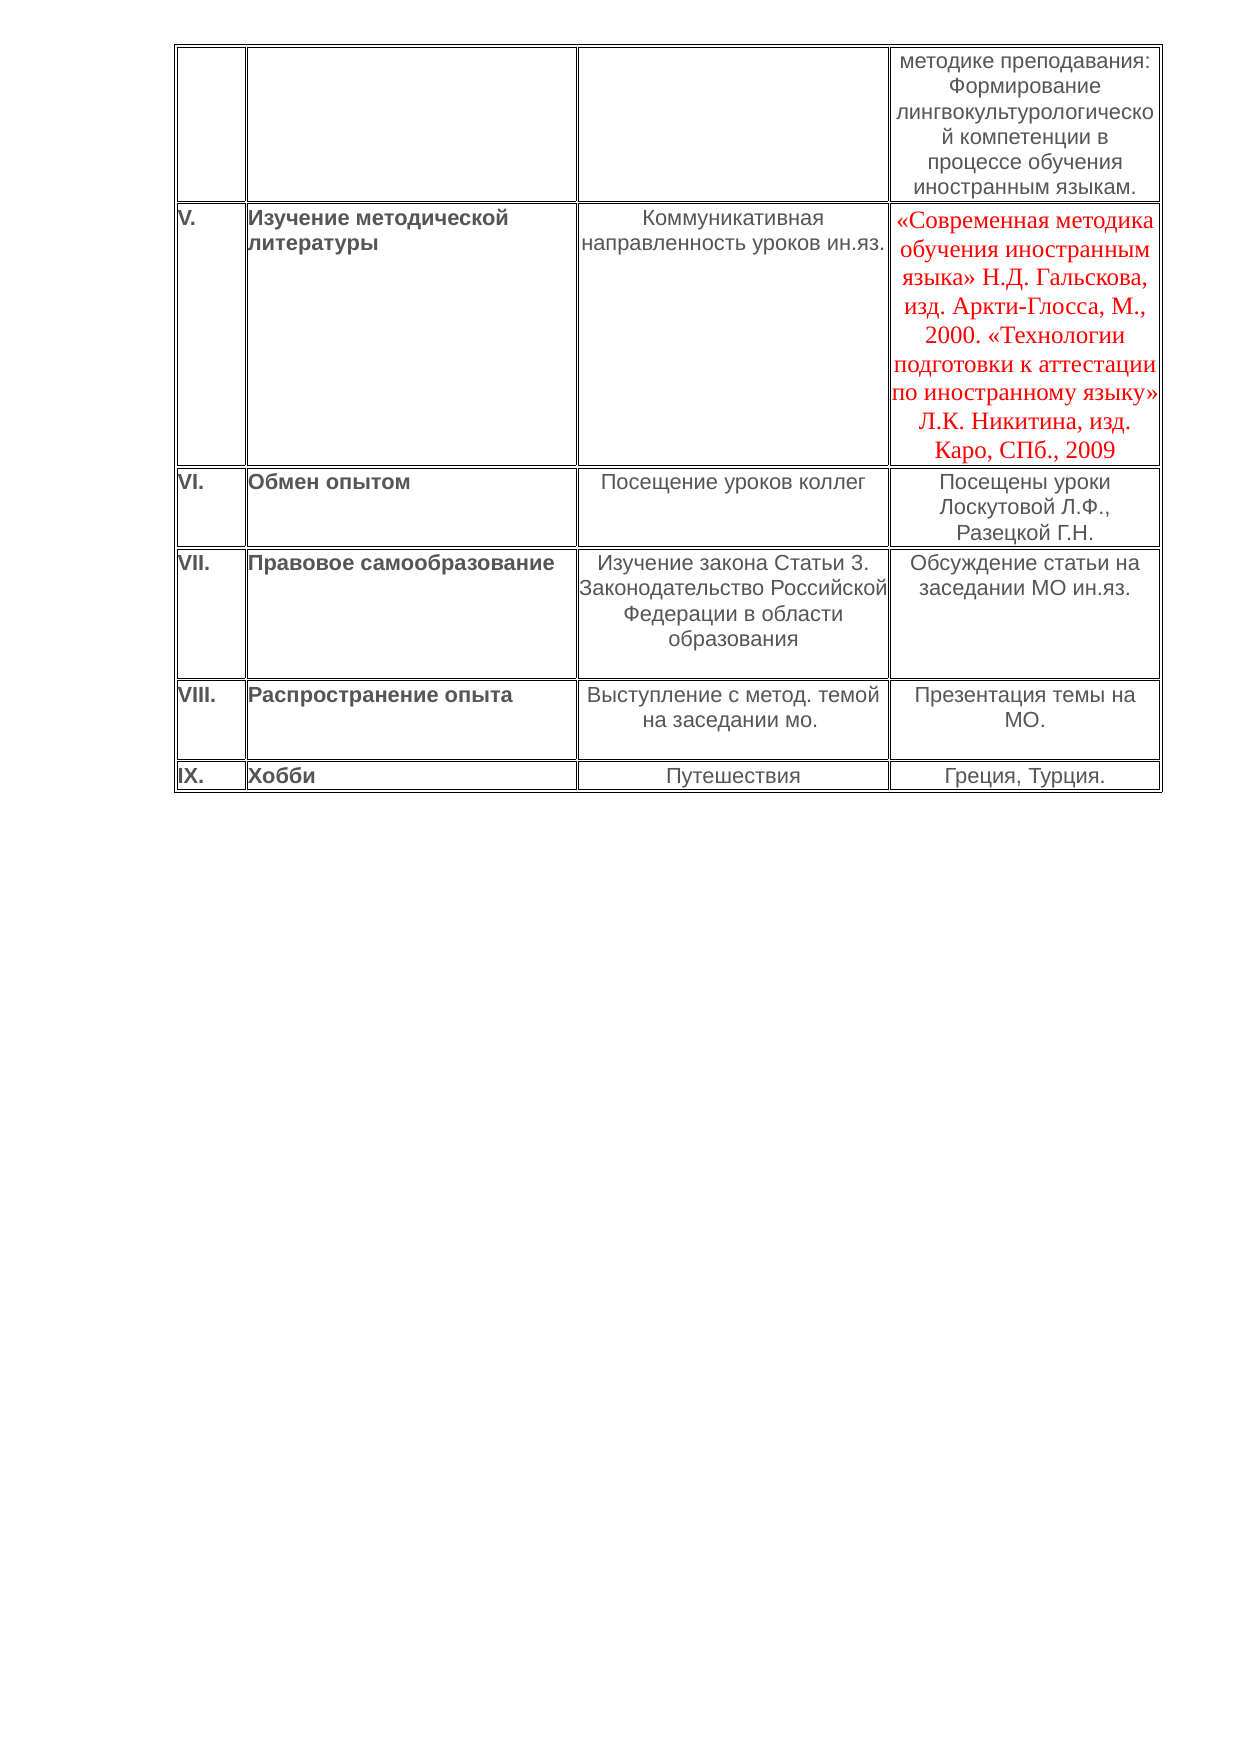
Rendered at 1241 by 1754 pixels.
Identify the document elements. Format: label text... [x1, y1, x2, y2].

table_cell IX. [178, 762, 245, 789]
table_cell Изучение закона Статьи 3. Законодательство Российской Федерации в области образования [579, 550, 888, 678]
table_cell VII. [178, 550, 245, 678]
table_cell Греция, Турция. [891, 762, 1159, 789]
table_cell методике преподавания: Формирование лингвокультурологической компетенции в процессе обучения иностранным языкам. [891, 48, 1159, 201]
table_cell «Современная методика обучения иностранным языка» Н.Д. Гальскова, изд. Аркти-Глосса, М., 2000. «Технологии подготовки к аттестации по иностранному языку» Л.К. Никитина, изд. Каро, СПб., 2009 [891, 204, 1159, 465]
table_cell Распространение опыта [248, 681, 576, 759]
table_cell Правовое самообразование [248, 550, 576, 678]
table_cell V. [178, 204, 245, 465]
table_cell VIII. [178, 681, 245, 759]
table_cell Путешествия [579, 762, 888, 789]
table_cell Выступление с метод. темой на заседании мо. [579, 681, 888, 759]
table_cell Обсуждение статьи на заседании МО ин.яз. [891, 550, 1159, 678]
table_cell Посещены уроки Лоскутовой Л.Ф., Разецкой Г.Н. [891, 469, 1159, 546]
table_cell [178, 48, 245, 201]
table_cell [248, 48, 576, 201]
table_cell Презентация темы на МО. [891, 681, 1159, 759]
table_cell Посещение уроков коллег [579, 469, 888, 546]
table_cell Изучение методической литературы [248, 204, 576, 465]
table_cell VI. [178, 469, 245, 546]
table_cell Обмен опытом [248, 469, 576, 546]
table_cell Коммуникативная направленность уроков ин.яз. [579, 204, 888, 465]
table_cell [579, 48, 888, 201]
table_cell Хобби [248, 762, 576, 789]
